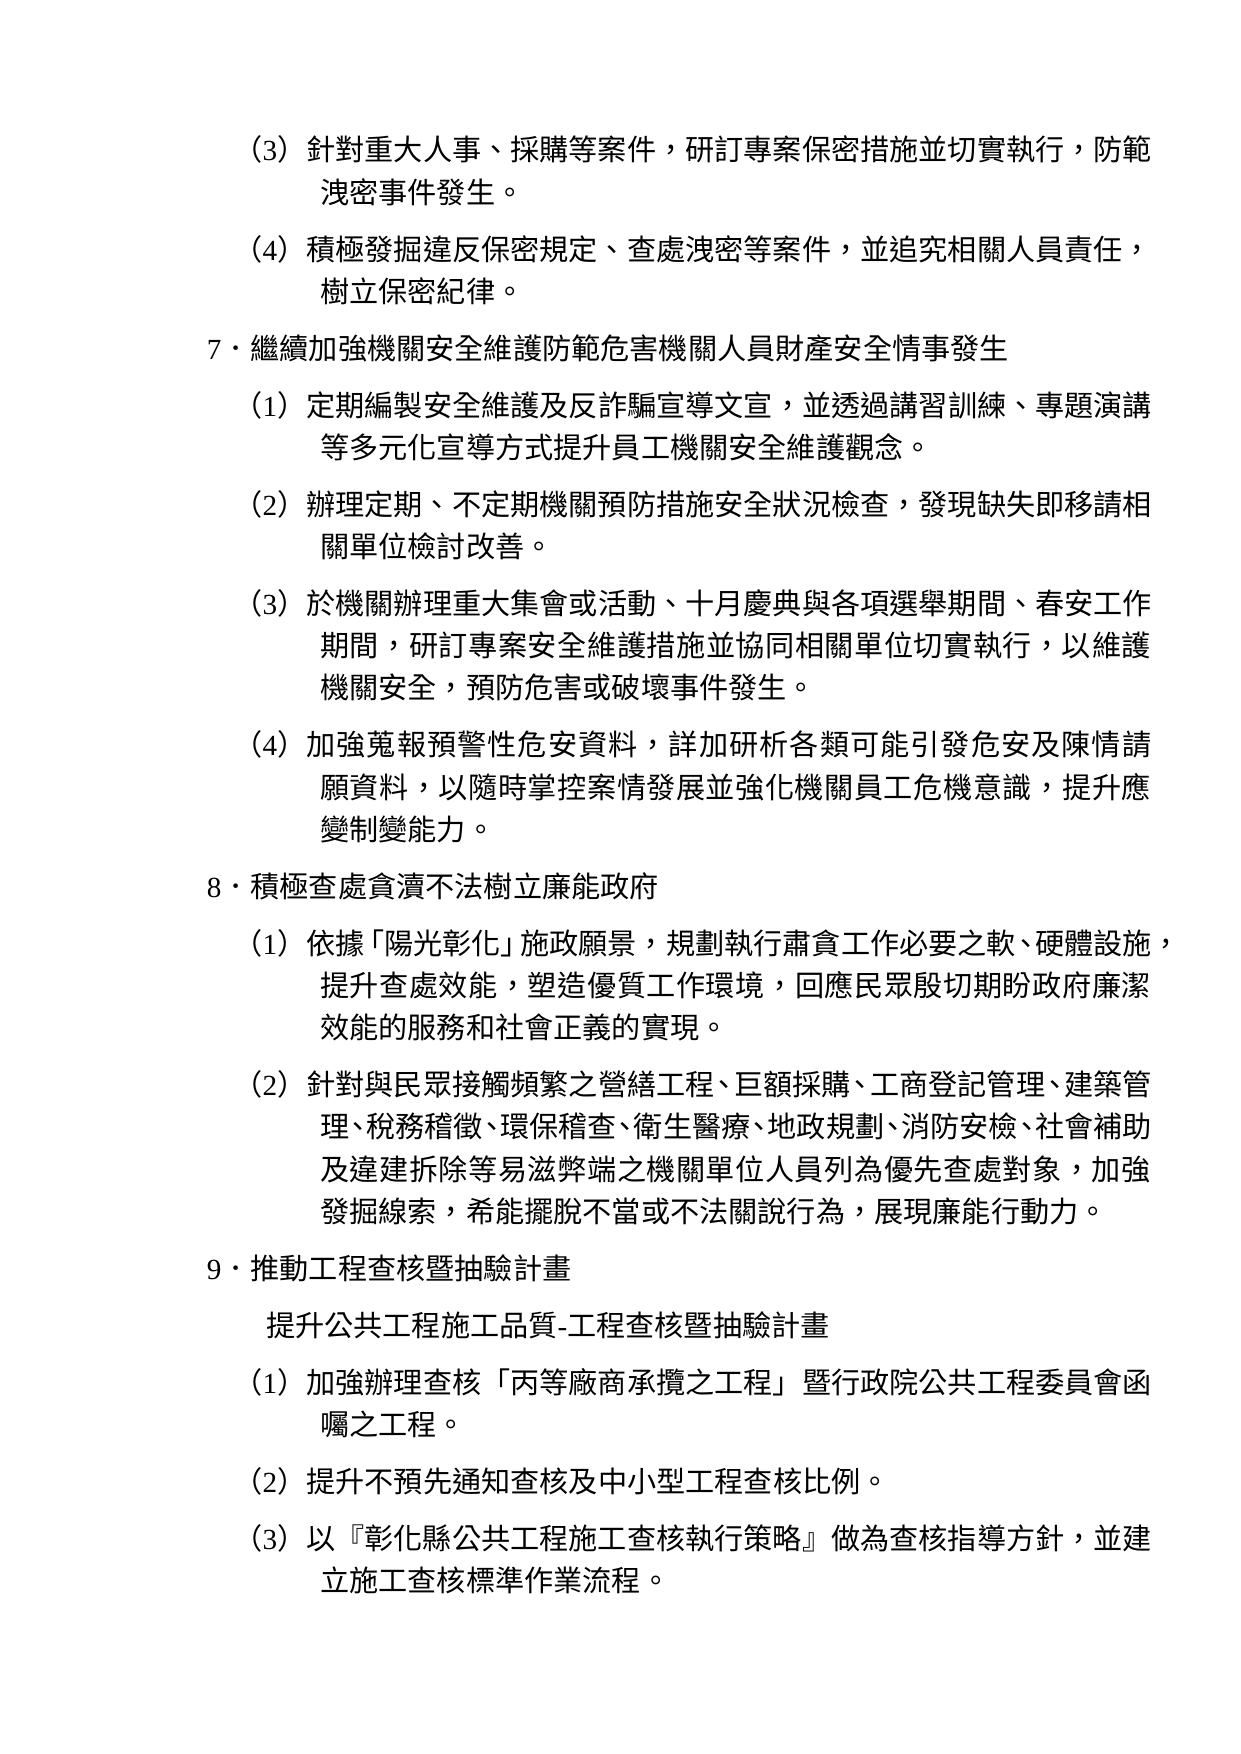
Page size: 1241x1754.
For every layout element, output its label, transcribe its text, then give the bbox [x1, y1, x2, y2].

list 積極發掘違反保密規定、查處洩密等案件，並追究相關人員責任，樹立保密紀律。 [233, 226, 1152, 311]
list 針對與民眾接觸頻繁之營繕工程、巨額採購、工商登記管理、建築管理、稅務稽徵、環保稽查、衛生醫療、地政規劃、消防安檢、社會補助及違建拆除等易滋弊端之機關單位人員列為優先查處對象，加強發掘線索，希能擺脫不當或不法關說行為，展現廉能行動力。 [233, 1062, 1152, 1231]
list 辦理定期、不定期機關預防措施安全狀況檢查，發現缺失即移請相關單位檢討改善。 [233, 481, 1152, 566]
list 加強蒐報預警性危安資料，詳加研析各類可能引發危安及陳情請願資料，以隨時掌控案情發展並強化機關員工危機意識，提升應變制變能力。 [233, 722, 1152, 849]
list 以『彰化縣公共工程施工查核執行策略』做為查核指導方針，並建立施工查核標準作業流程。 [233, 1515, 1152, 1600]
list 推動工程查核暨抽驗計畫 [207, 1246, 1152, 1288]
list 定期編製安全維護及反詐騙宣導文宣，並透過講習訓練、專題演講等多元化宣導方式提升員工機關安全維護觀念。 [233, 382, 1152, 467]
list 針對重大人事、採購等案件，研訂專案保密措施並切實執行，防範洩密事件發生。 [233, 127, 1152, 212]
text 提升公共工程施工品質-工程查核暨抽驗計畫 [266, 1302, 1152, 1345]
list 提升不預先通知查核及中小型工程查核比例。 [233, 1458, 1152, 1501]
list 於機關辦理重大集會或活動、十月慶典與各項選舉期間、春安工作期間，研訂專案安全維護措施並協同相關單位切實執行，以維護機關安全，預防危害或破壞事件發生。 [233, 581, 1152, 707]
list 依據「陽光彰化」施政願景，規劃執行肅貪工作必要之軟、硬體設施，提升查處效能，塑造優質工作環境，回應民眾殷切期盼政府廉潔效能的服務和社會正義的實現。 [233, 920, 1152, 1047]
list 繼續加強機關安全維護防範危害機關人員財產安全情事發生 [207, 325, 1152, 368]
list 加強辦理查核「丙等廠商承攬之工程」暨行政院公共工程委員會函囑之工程。 [233, 1359, 1152, 1444]
list 積極查處貪瀆不法樹立廉能政府 [207, 863, 1152, 906]
